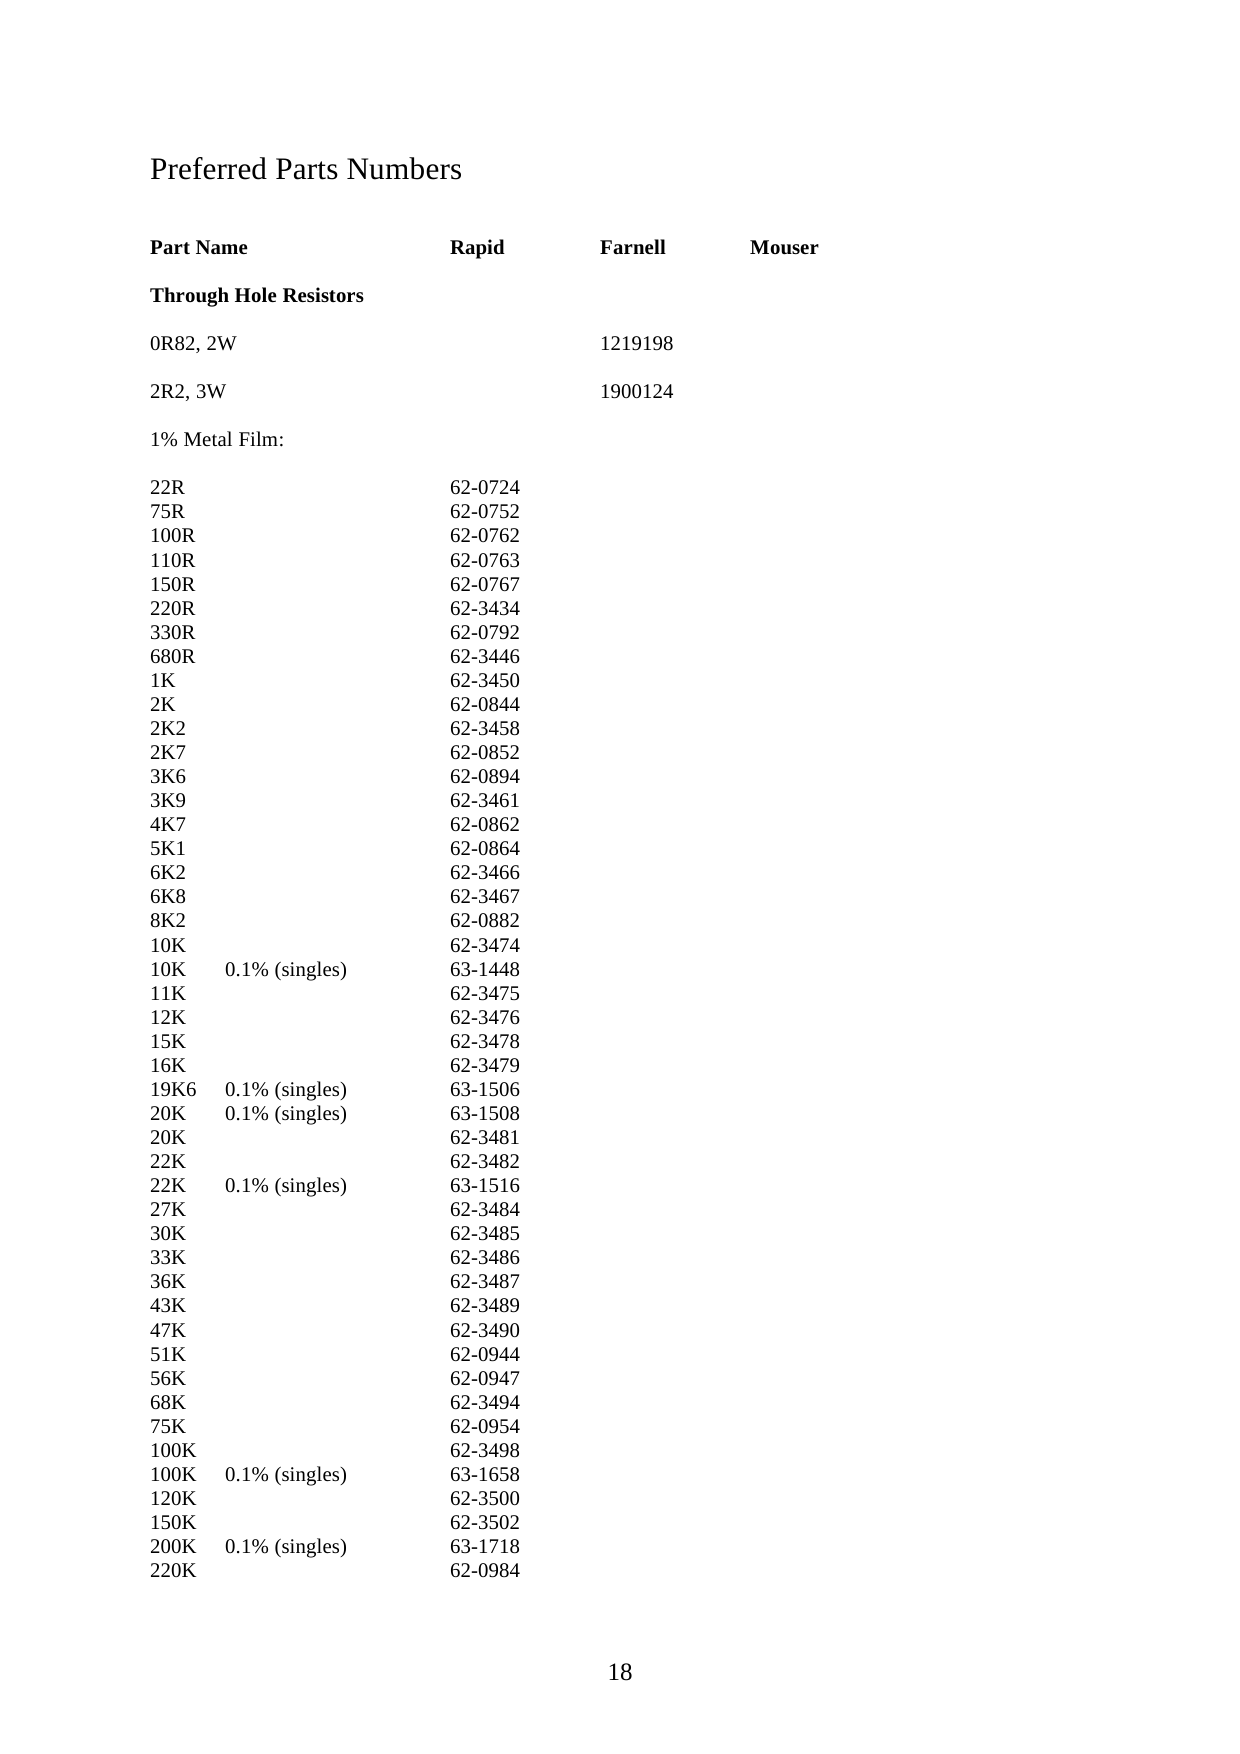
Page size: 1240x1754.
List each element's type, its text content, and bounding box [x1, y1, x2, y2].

text 100R 62-0762 [150, 523, 1089, 547]
text 68K 62-3494 [150, 1389, 1089, 1414]
text 20K 62-3481 [150, 1125, 1089, 1149]
text 10K 62-3474 [150, 932, 1089, 956]
text 2K 62-0844 [150, 692, 1089, 716]
text 3K6 62-0894 [150, 764, 1089, 788]
text 120K 62-3500 [150, 1486, 1089, 1510]
text 47K 62-3490 [150, 1317, 1089, 1341]
text 5K1 62-0864 [150, 836, 1089, 860]
text 2R2, 3W 1900124 [150, 379, 1089, 403]
text 11K 62-3475 [150, 981, 1089, 1004]
text Preferred Parts Numbers [150, 150, 1089, 186]
text 16K 62-3479 [150, 1053, 1089, 1077]
text 22K 0.1% (singles) 63-1516 [150, 1173, 1089, 1197]
text 8K2 62-0882 [150, 908, 1089, 932]
text 330R 62-0792 [150, 619, 1089, 644]
text 33K 62-3486 [150, 1245, 1089, 1269]
text 2K2 62-3458 [150, 716, 1089, 740]
text 100K 62-3498 [150, 1438, 1089, 1462]
text 150K 62-3502 [150, 1510, 1089, 1534]
text 75R 62-0752 [150, 499, 1089, 523]
text 22K 62-3482 [150, 1149, 1089, 1173]
text 110R 62-0763 [150, 547, 1089, 571]
text 10K 0.1% (singles) 63-1448 [150, 956, 1089, 981]
text 150R 62-0767 [150, 571, 1089, 596]
text 3K9 62-3461 [150, 788, 1089, 812]
text 100K 0.1% (singles) 63-1658 [150, 1462, 1089, 1486]
text 20K 0.1% (singles) 63-1508 [150, 1101, 1089, 1125]
text 56K 62-0947 [150, 1366, 1089, 1389]
text 220K 62-0984 [150, 1558, 1089, 1582]
text 1K 62-3450 [150, 668, 1089, 692]
text 36K 62-3487 [150, 1269, 1089, 1293]
text 27K 62-3484 [150, 1197, 1089, 1221]
text 51K 62-0944 [150, 1341, 1089, 1366]
text Part Name Rapid Farnell Mouser [150, 234, 1089, 259]
text 200K 0.1% (singles) 63-1718 [150, 1534, 1089, 1558]
text 15K 62-3478 [150, 1029, 1089, 1053]
text 6K8 62-3467 [150, 884, 1089, 908]
text 680R 62-3446 [150, 644, 1089, 668]
text 1% Metal Film: [150, 427, 1089, 451]
text 220R 62-3434 [150, 596, 1089, 619]
text 22R 62-0724 [150, 475, 1089, 499]
text 75K 62-0954 [150, 1414, 1089, 1438]
text 43K 62-3489 [150, 1293, 1089, 1317]
text 19K6 0.1% (singles) 63-1506 [150, 1077, 1089, 1101]
text 12K 62-3476 [150, 1004, 1089, 1029]
text Through Hole Resistors [150, 283, 1089, 307]
text 4K7 62-0862 [150, 812, 1089, 836]
text 30K 62-3485 [150, 1221, 1089, 1245]
text 0R82, 2W 1219198 [150, 331, 1089, 355]
text 6K2 62-3466 [150, 860, 1089, 884]
text 2K7 62-0852 [150, 740, 1089, 764]
